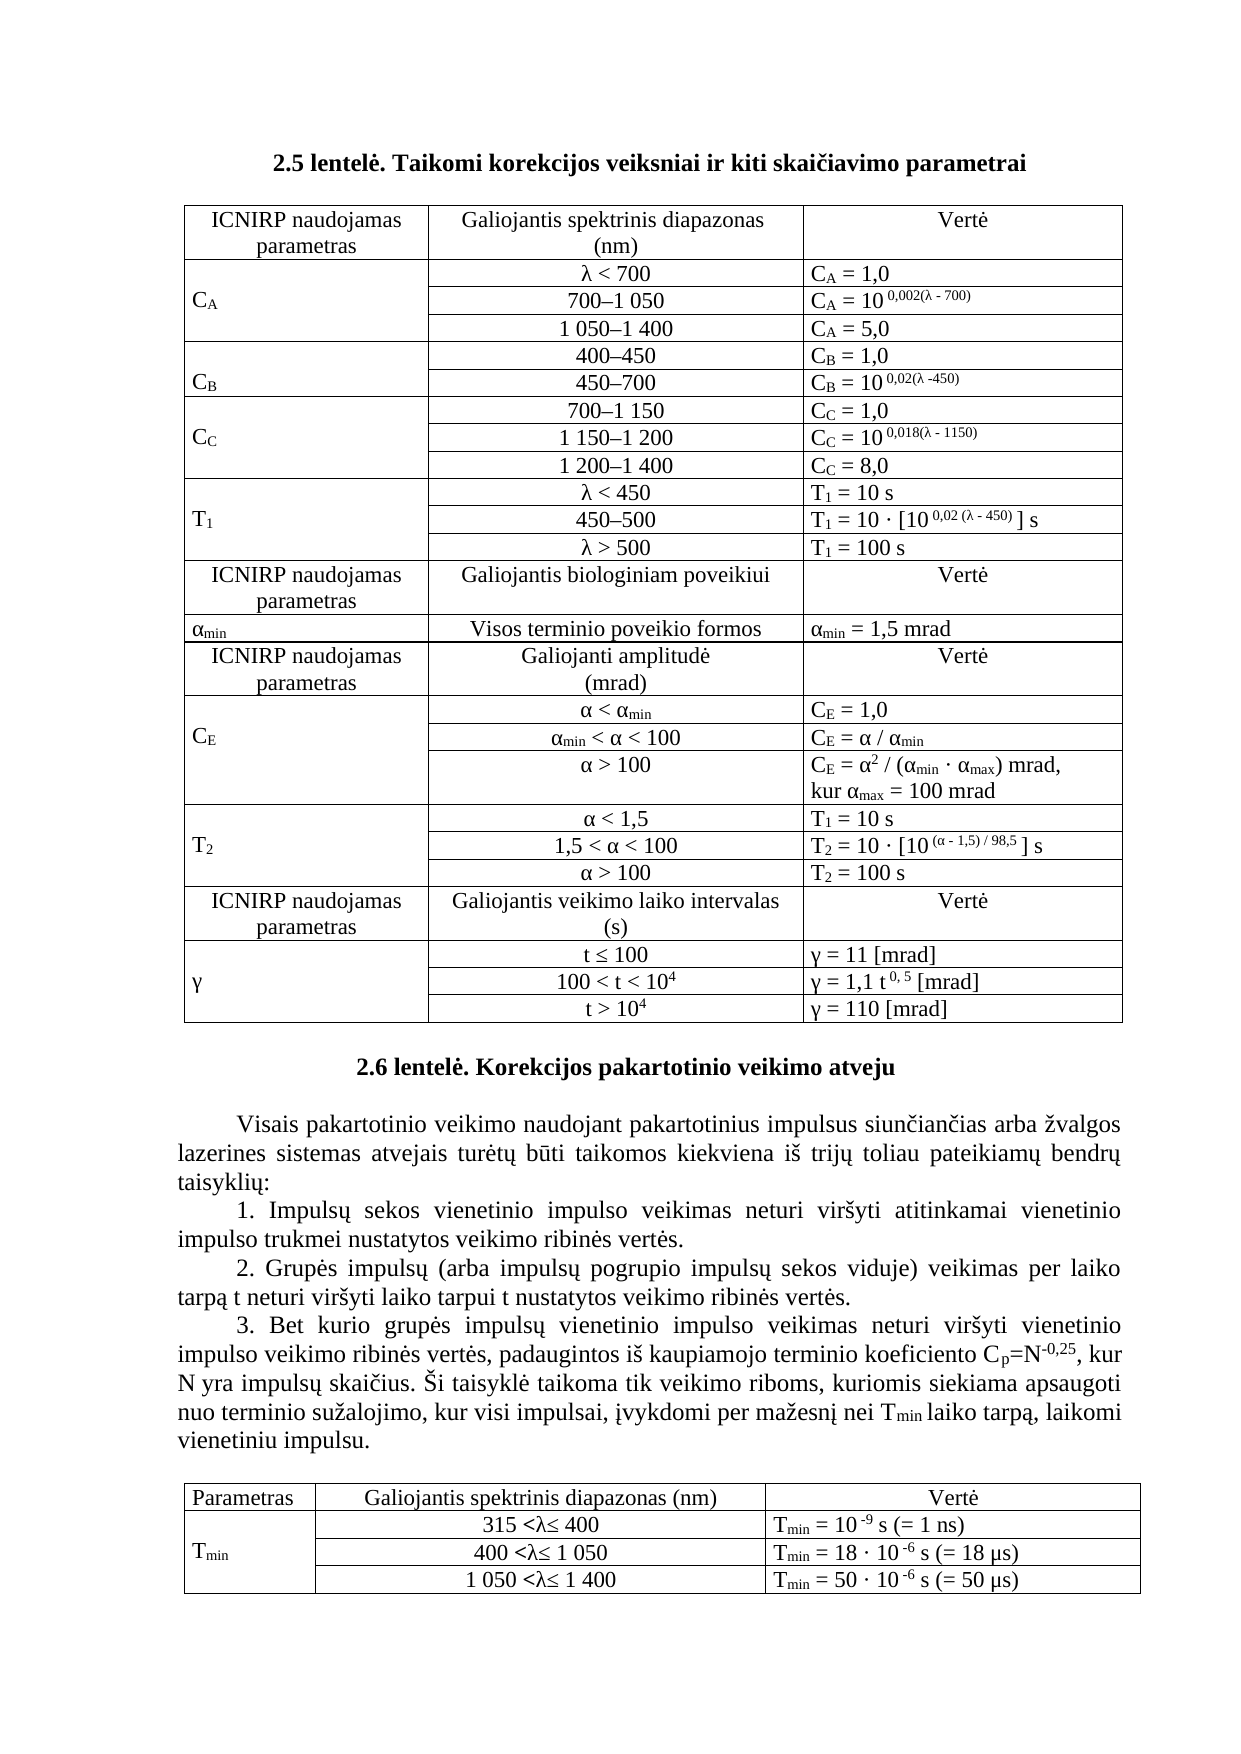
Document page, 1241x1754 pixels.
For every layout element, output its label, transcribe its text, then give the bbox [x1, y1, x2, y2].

table_cell αmin < α < 100 [429, 724, 803, 750]
table_cell 1 050 <λ≤ 1 400 [316, 1566, 765, 1592]
table_header Galiojantis spektrinis diapazonas (nm) [429, 206, 803, 259]
table_cell α < 1,5 [429, 805, 803, 831]
table_cell Visos terminio poveikio formos [429, 615, 803, 641]
text 2.5 lentelė. Taikomi korekcijos veiksniai ir kiti skaičiavimo parametrai [177, 148, 1122, 176]
table_cell 400–450 [429, 342, 803, 368]
table_cell 315 <λ≤ 400 [316, 1511, 765, 1538]
table_cell 700–1 150 [429, 397, 803, 423]
table_cell CA = 10 0,002(λ - 700) [804, 287, 1122, 314]
table_cell CE [185, 696, 428, 804]
table_cell Galiojantis biologiniam poveikiui [429, 561, 803, 614]
table_cell CC = 8,0 [804, 452, 1122, 478]
table_cell T1 = 100 s [804, 534, 1122, 560]
table_cell α < αmin [429, 696, 803, 722]
table_cell ICNIRP naudojamas parametras [185, 887, 428, 939]
table_cell Vertė [804, 643, 1122, 695]
text 2.6 lentelė. Korekcijos pakartotinio veikimo atveju [177, 1052, 1074, 1080]
table_cell t ≤ 100 [429, 941, 803, 967]
table_cell λ < 700 [429, 260, 803, 286]
text Visais pakartotinio veikimo naudojant pakartotinius impulsus siunčiančias arba žvalgos lazerines sistemas atvejais turėtų būti taikomos kiekviena iš trijų toliau pateikiamų bendrų taisyklių: [177, 1109, 1122, 1195]
table_cell Tmin [185, 1511, 315, 1592]
table_cell Tmin = 18 · 10 -6 s (= 18 μs) [766, 1539, 1140, 1565]
table_cell αmin [185, 615, 428, 641]
table_cell T2 = 100 s [804, 860, 1122, 886]
table_cell 1 150–1 200 [429, 424, 803, 451]
table_cell 450–700 [429, 370, 803, 396]
table_cell 400 <λ≤ 1 050 [316, 1539, 765, 1565]
table_cell 450–500 [429, 506, 803, 533]
text 1. Impulsų sekos vienetinio impulso veikimas neturi viršyti atitinkamai vienetinio impulso trukmei nustatytos veikimo ribinės vertės. [177, 1195, 1122, 1253]
table_header Vertė [766, 1484, 1140, 1510]
table_cell CE = 1,0 [804, 696, 1122, 722]
table_cell γ [185, 941, 428, 1022]
table_cell ICNIRP naudojamas parametras [185, 643, 428, 695]
table_cell T2 = 10 · [10 (α - 1,5) / 98,5 ] s [804, 832, 1122, 858]
text 2. Grupės impulsų (arba impulsų pogrupio impulsų sekos viduje) veikimas per laiko tarpą t neturi viršyti laiko tarpui t nustatytos veikimo ribinės vertės. [177, 1253, 1122, 1310]
table_cell 1 050–1 400 [429, 315, 803, 341]
table_cell Vertė [804, 561, 1122, 614]
table_cell CB [185, 342, 428, 396]
table_cell α > 100 [429, 751, 803, 804]
table_cell CE = α / αmin [804, 724, 1122, 750]
table_cell CC = 1,0 [804, 397, 1122, 423]
table_cell T1 = 10 · [10 0,02 (λ - 450) ] s [804, 506, 1122, 533]
table_cell α > 100 [429, 860, 803, 886]
table_cell Galiojanti amplitudė (mrad) [429, 643, 803, 695]
table_cell αmin = 1,5 mrad [804, 615, 1122, 641]
table_cell 100 < t < 104 [429, 968, 803, 994]
table_cell γ = 110 [mrad] [804, 995, 1122, 1022]
table_header Galiojantis spektrinis diapazonas (nm) [316, 1484, 765, 1510]
table_cell CB = 1,0 [804, 342, 1122, 368]
table_cell 700–1 050 [429, 287, 803, 314]
table_cell CC = 10 0,018(λ - 1150) [804, 424, 1122, 451]
table_cell 1,5 < α < 100 [429, 832, 803, 858]
table_cell T2 [185, 805, 428, 886]
table_cell CB = 10 0,02(λ -450) [804, 370, 1122, 396]
table_cell Tmin = 50 · 10 -6 s (= 50 μs) [766, 1566, 1140, 1592]
table_cell T1 = 10 s [804, 479, 1122, 505]
table_cell Galiojantis veikimo laiko intervalas (s) [429, 887, 803, 939]
table_cell t > 104 [429, 995, 803, 1022]
table_cell CA [185, 260, 428, 341]
table_cell γ = 11 [mrad] [804, 941, 1122, 967]
table_cell CA = 5,0 [804, 315, 1122, 341]
table_header Parametras [185, 1484, 315, 1510]
table_cell ICNIRP naudojamas parametras [185, 561, 428, 614]
table_cell Vertė [804, 887, 1122, 939]
table_cell λ > 500 [429, 534, 803, 560]
table_cell CA = 1,0 [804, 260, 1122, 286]
table_cell T1 = 10 s [804, 805, 1122, 831]
table_cell Tmin = 10 -9 s (= 1 ns) [766, 1511, 1140, 1538]
table_cell γ = 1,1 t 0, 5 [mrad] [804, 968, 1122, 994]
table_cell 1 200–1 400 [429, 452, 803, 478]
table_header ICNIRP naudojamas parametras [185, 206, 428, 259]
table_header Vertė [804, 206, 1122, 259]
table_cell λ < 450 [429, 479, 803, 505]
table_cell CC [185, 397, 428, 478]
table_cell T1 [185, 479, 428, 560]
text 3. Bet kurio grupės impulsų vienetinio impulso veikimas neturi viršyti vienetinio impulso veikimo ribinės vertės, padaugintos iš kaupiamojo terminio koeficiento Cp=N-0,25, kur N yra impulsų skaičius. Ši taisyklė taikoma tik veikimo riboms, kuriomis siekiama apsaugoti nuo terminio sužalojimo, kur visi impulsai, įvykdomi per mažesnį nei Tmin laiko tarpą, laikomi vienetiniu impulsu. [177, 1310, 1122, 1454]
table_cell CE = α2 / (αmin · αmax) mrad, kur αmax = 100 mrad [804, 751, 1122, 804]
